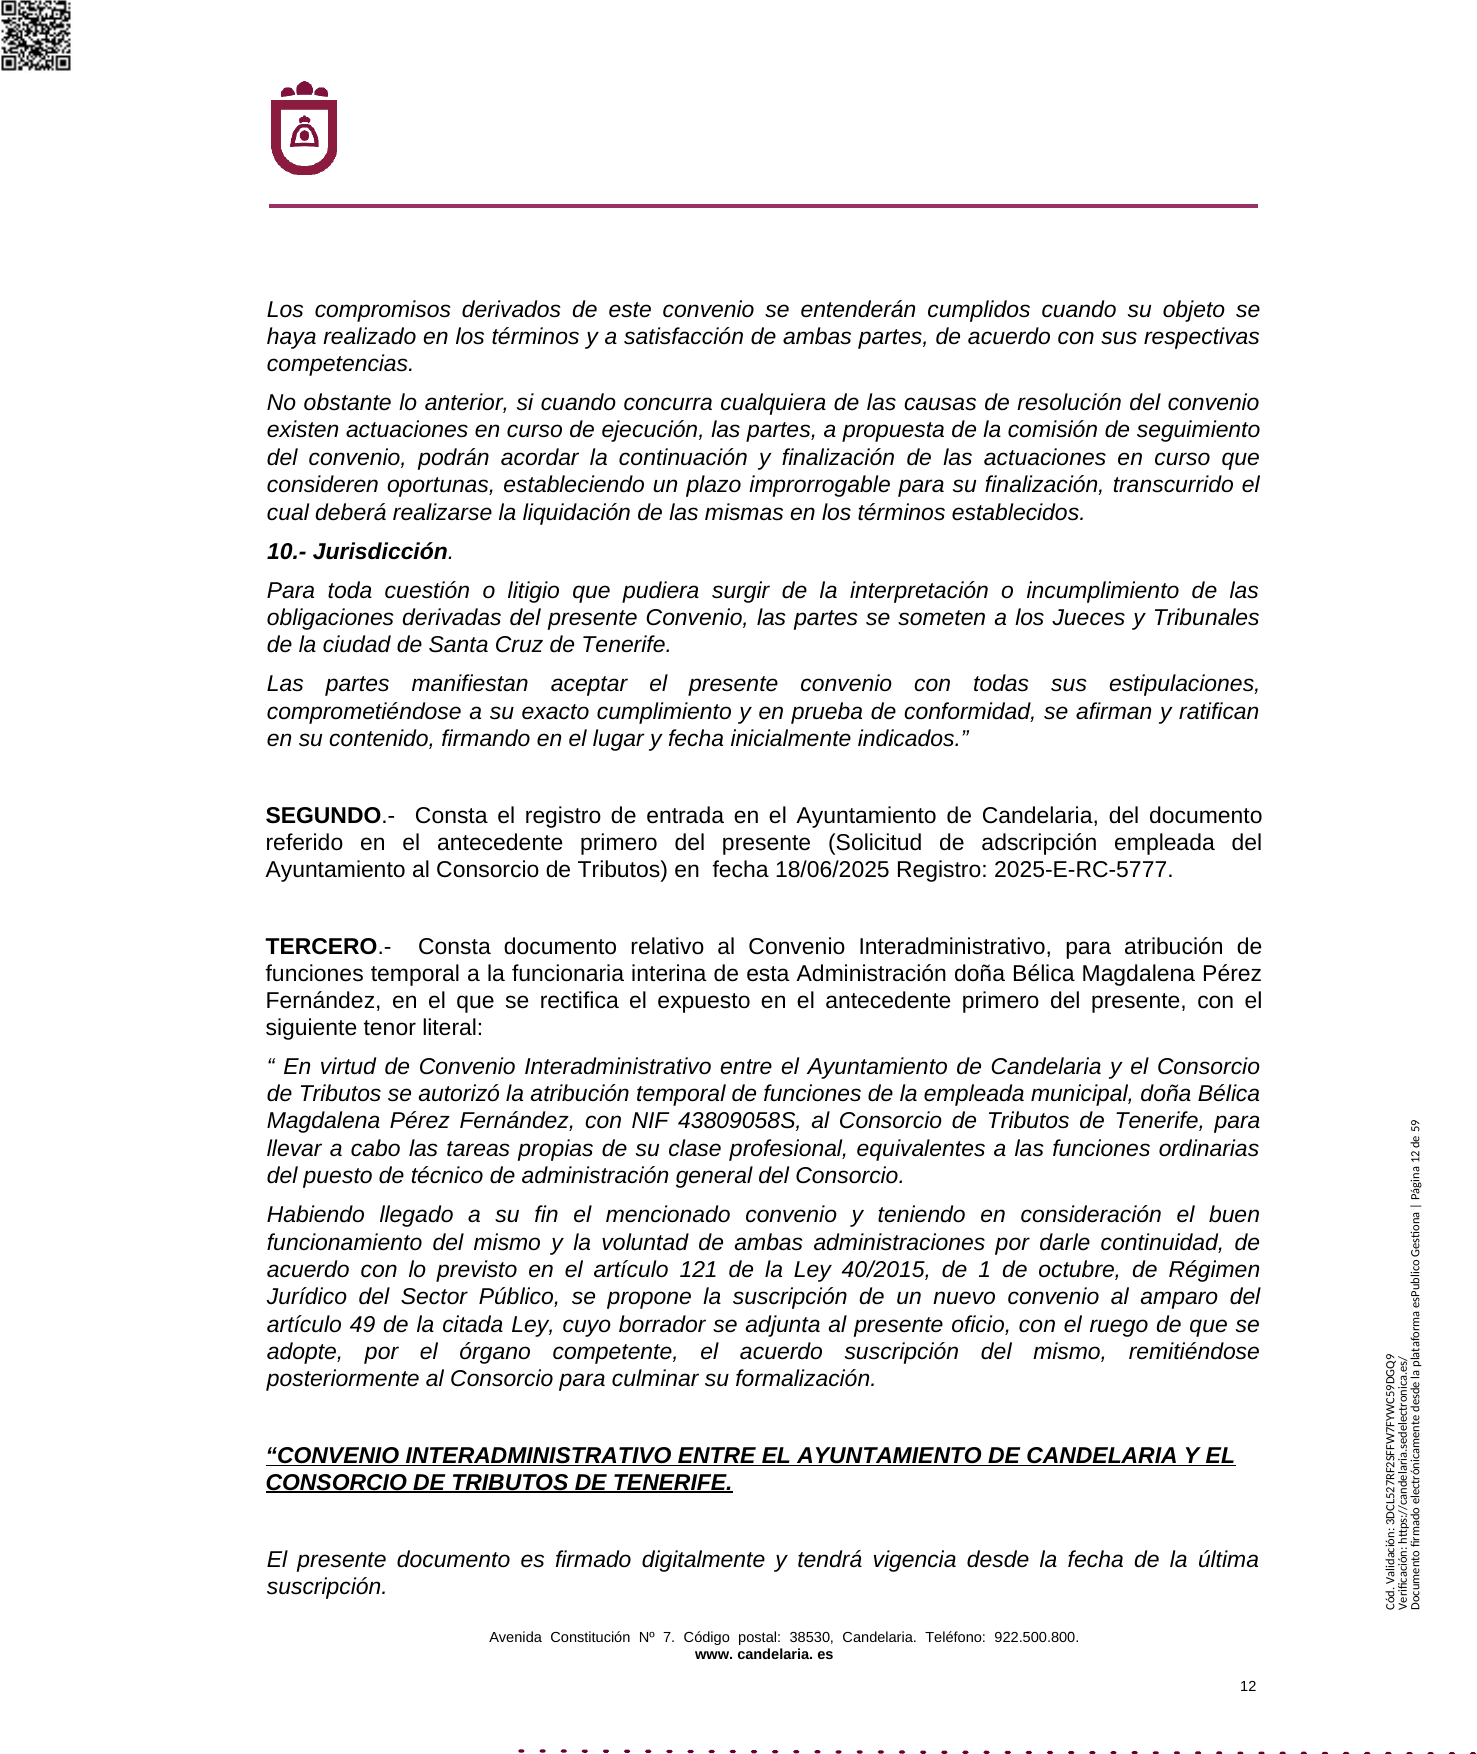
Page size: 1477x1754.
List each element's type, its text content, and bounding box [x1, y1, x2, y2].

text El presente documento es firmado digitalmente y tendrá vigencia desde la fecha de la última suscripción. [267, 1546, 1263, 1599]
text Para toda cuestión o litigio que pudiera surgir de la interpretación o incumplimiento de las obligaciones derivadas del presente Convenio, las partes se someten a los Jueces y Tribunales de la ciudad de Santa Cruz de Tenerife. [267, 577, 1263, 658]
text “CONVENIO INTERADMINISTRATIVO ENTRE EL AYUNTAMIENTO DE CANDELARIA Y EL CONSORCIO DE TRIBUTOS DE TENERIFE. [265, 1443, 1289, 1495]
text Los compromisos derivados de este convenio se entenderán cumplidos cuando su objeto se haya realizado en los términos y a satisfacción de ambas partes, de acuerdo con sus respectivas competencias. [267, 296, 1263, 377]
text “ En virtud de Convenio Interadministrativo entre el Ayuntamiento de Candelaria y el Consorcio de Tributos se autorizó la atribución temporal de funciones de la empleada municipal, doña Bélica Magdalena Pérez Fernández, con NIF 43809058S, al Consorcio de Tributos de Tenerife, para llevar a cabo las tareas propias de su clase profesional, equivalentes a las funciones ordinarias del puesto de técnico de administración general del Consorcio. [267, 1053, 1263, 1189]
text SEGUNDO.- Consta el registro de entrada en el Ayuntamiento de Candelaria, del documento referido en el antecedente primero del presente (Solicitud de adscripción empleada del Ayuntamiento al Consorcio de Tributos) en fecha 18/06/2025 Registro: 2025-E-RC-5777. [265, 802, 1263, 882]
text Habiendo llegado a su fin el mencionado convenio y teniendo en consideración el buen funcionamiento del mismo y la voluntad de ambas administraciones por darle continuidad, de acuerdo con lo previsto en el artículo 121 de la Ley 40/2015, de 1 de octubre, de Régimen Jurídico del Sector Público, se propone la suscripción de un nuevo convenio al amparo del artículo 49 de la citada Ley, cuyo borrador se adjunta al presente oficio, con el ruego de que se adopte, por el órgano competente, el acuerdo suscripción del mismo, remitiéndose posteriormente al Consorcio para culminar su formalización. [267, 1201, 1263, 1392]
text 10.- Jurisdicción. [267, 538, 1264, 564]
text No obstante lo anterior, si cuando concurra cualquiera de las causas de resolución del convenio existen actuaciones en curso de ejecución, las partes, a propuesta de la comisión de seguimiento del convenio, podrán acordar la continuación y finalización de las actuaciones en curso que consideren oportunas, estableciendo un plazo improrrogable para su finalización, transcurrido el cual deberá realizarse la liquidación de las mismas en los términos establecidos. [267, 389, 1263, 525]
text TERCERO.- Consta documento relativo al Convenio Interadministrativo, para atribución de funciones temporal a la funcionaria interina de esta Administración doña Bélica Magdalena Pérez Fernández, en el que se rectifica el expuesto en el antecedente primero del presente, con el siguiente tenor literal: [265, 933, 1263, 1041]
text Las partes manifiestan aceptar el presente convenio con todas sus estipulaciones, comprometiéndose a su exacto cumplimiento y en prueba de conformidad, se afirman y ratifican en su contenido, firmando en el lugar y fecha inicialmente indicados.” [267, 670, 1263, 751]
